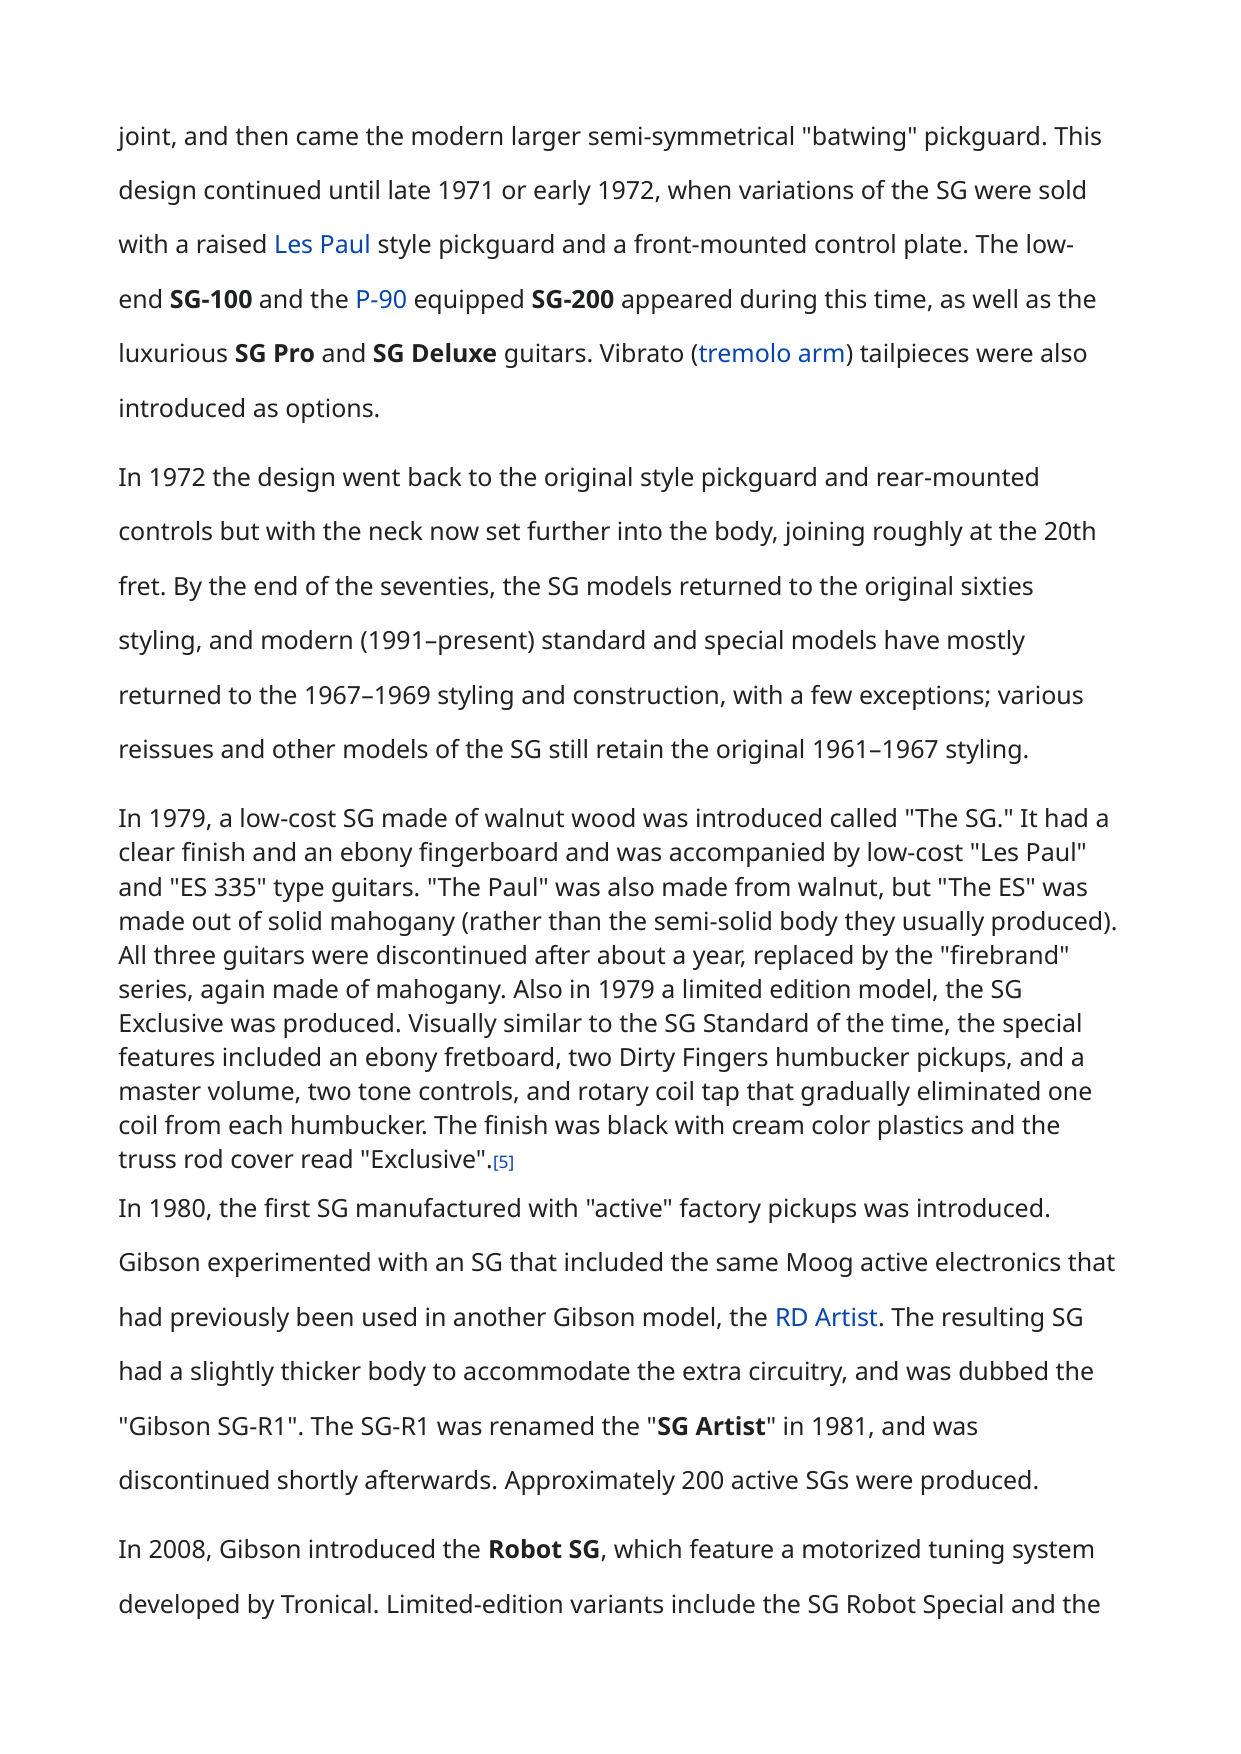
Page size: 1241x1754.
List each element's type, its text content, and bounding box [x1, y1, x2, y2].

text In 1980, the first SG manufactured with "active" factory pickups was introduced. Gibson experimented with an SG that included the same Moog active electronics that had previously been used in another Gibson model, the RD Artist. The resulting SG had a slightly thicker body to accommodate the extra circuitry, and was dubbed the "Gibson SG-R1". The SG-R1 was renamed the "SG Artist" in 1981, and was discontinued shortly afterwards. Approximately 200 active SGs were produced. [118, 1190, 1122, 1497]
text In 2008, Gibson introduced the Robot SG, which feature a motorized tuning system developed by Tronical. Limited-edition variants include the SG Robot Special and the [118, 1532, 1122, 1620]
text joint, and then came the modern larger semi-symmetrical "batwing" pickguard. This design continued until late 1971 or early 1972, when variations of the SG were sold with a raised Les Paul style pickguard and a front-mounted control plate. The low-end SG-100 and the P-90 equipped SG-200 appeared during this time, as well as the luxurious SG Pro and SG Deluxe guitars. Vibrato (tremolo arm) tailpieces were also introduced as options. [118, 118, 1122, 424]
text In 1979, a low-cost SG made of walnut wood was introduced called "The SG." It had a clear finish and an ebony fingerboard and was accompanied by low-cost "Les Paul" and "ES 335" type guitars. "The Paul" was also made from walnut, but "The ES" was made out of solid mahogany (rather than the semi-solid body they usually produced). All three guitars were discontinued after about a year, replaced by the "firebrand" series, again made of mahogany. Also in 1979 a limited edition model, the SG Exclusive was produced. Visually similar to the SG Standard of the time, the special features included an ebony fretboard, two Dirty Fingers humbucker pickups, and a master volume, two tone controls, and rotary coil tap that gradually eliminated one coil from each humbucker. The finish was black with cream color plastics and the truss rod cover read "Exclusive".[5] [118, 801, 1122, 1176]
text In 1972 the design went back to the original style pickguard and rear-mounted controls but with the neck now set further into the body, joining roughly at the 20th fret. By the end of the seventies, the SG models returned to the original sixties styling, and modern (1991–present) standard and special models have mostly returned to the 1967–1969 styling and construction, with a few exceptions; various reissues and other models of the SG still retain the original 1961–1967 styling. [118, 459, 1122, 766]
